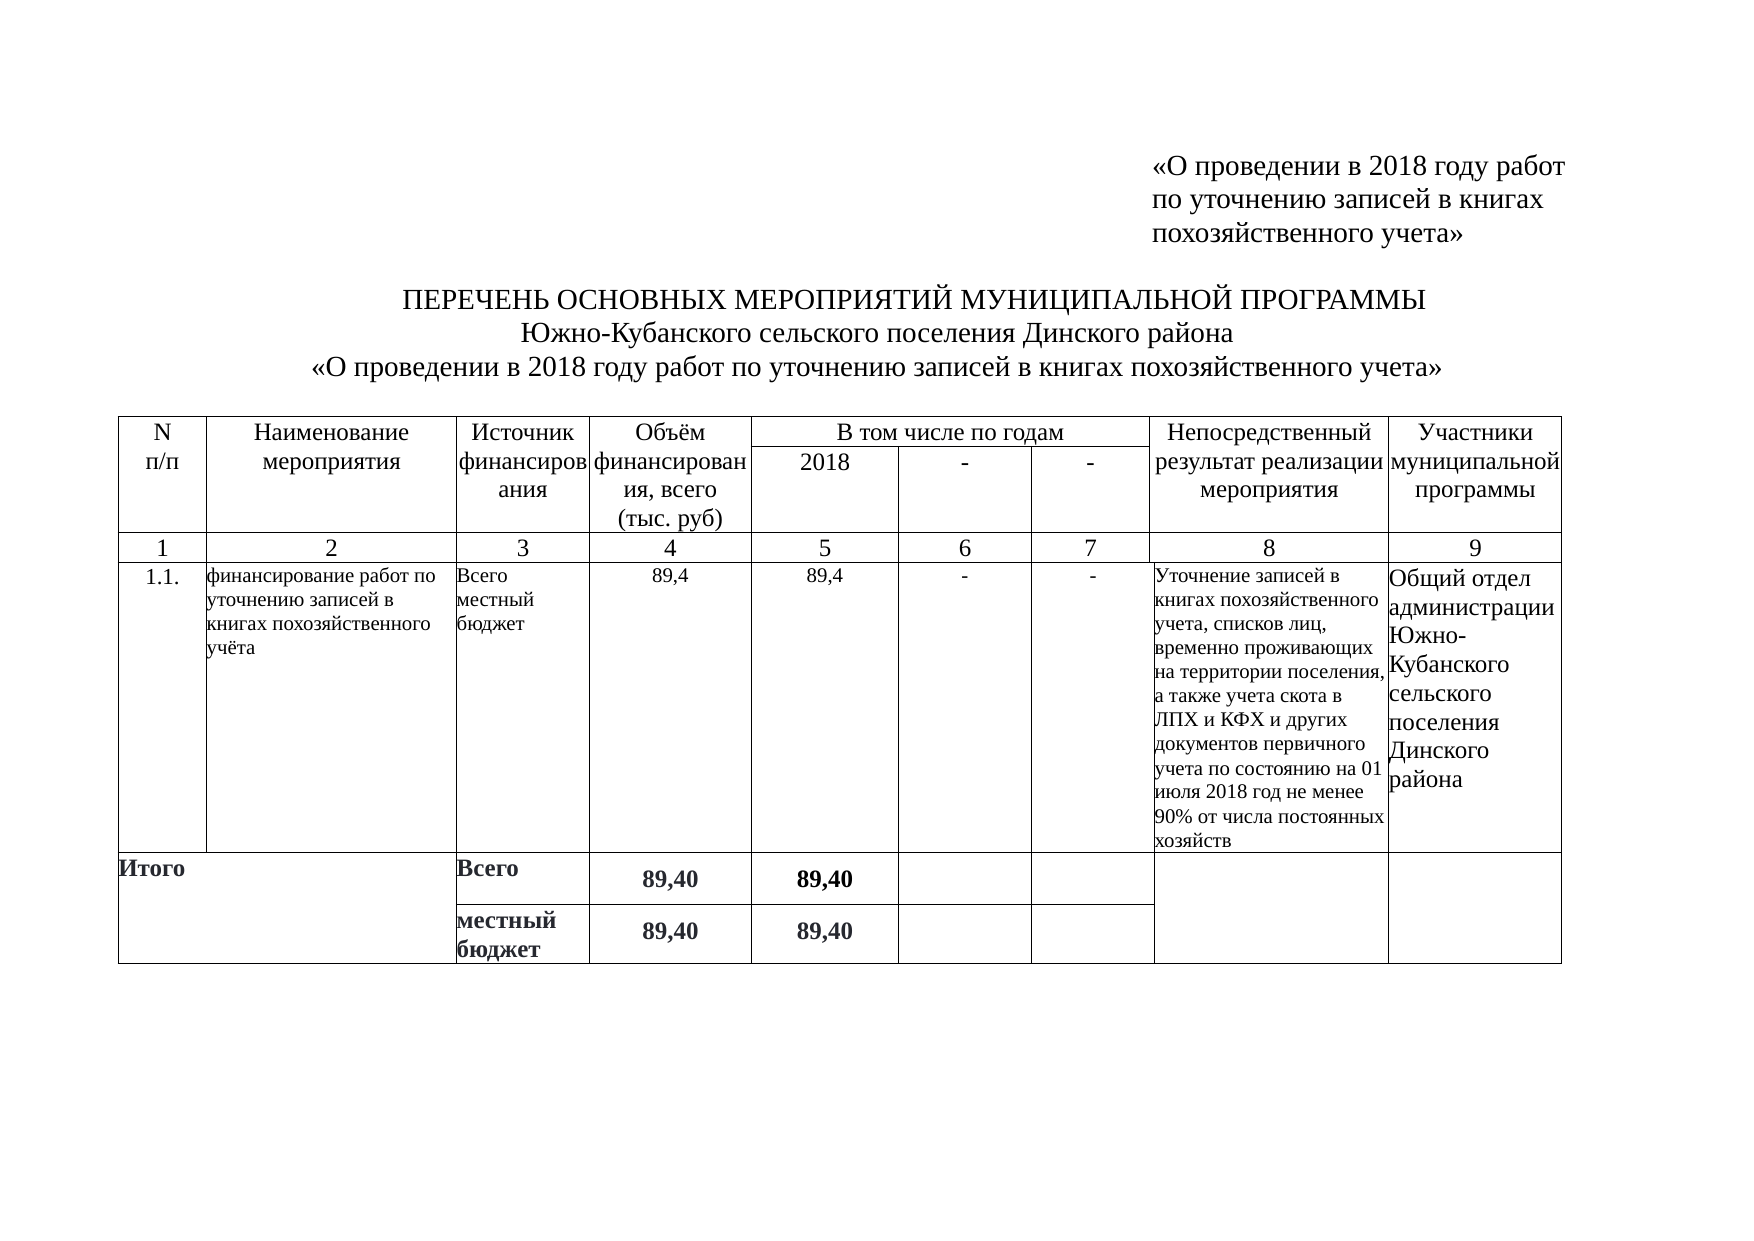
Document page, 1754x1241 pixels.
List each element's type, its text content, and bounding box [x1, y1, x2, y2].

table_cell [1032, 905, 1154, 962]
table_cell 1.1. [119, 563, 206, 852]
table_cell финансирование работ по уточнению записей в книгах похозяйственного учёта [207, 563, 456, 852]
table_cell 89,40 [590, 853, 751, 904]
table_header Участники муниципальной программы [1389, 417, 1561, 532]
table_cell 7 [1032, 533, 1149, 562]
table_cell [899, 853, 1031, 904]
table_header «О проведении в 2018 году работ по уточнению записей в книгах похозяйственного учета» [1152, 148, 1754, 248]
table_cell 89,40 [590, 905, 751, 962]
table_cell [899, 905, 1031, 962]
table_cell Всего местный бюджет [457, 563, 589, 852]
table_cell - [1032, 563, 1154, 852]
table_cell 9 [1389, 533, 1561, 562]
table_cell - [899, 447, 1031, 532]
table_cell [1389, 853, 1561, 962]
table_cell Уточнение записей в книгах похозяйственного учета, списков лиц, временно проживающих на территории поселения, а также учета скота в ЛПХ и КФХ и других документов первичного учета по состоянию на 01 июля 2018 год не менее 90% от числа постоянных хозяйств [1155, 563, 1388, 852]
table_header В том числе по годам [752, 417, 1149, 446]
table_cell 3 [457, 533, 589, 562]
table_cell 6 [899, 533, 1031, 562]
table_header N п/п [119, 417, 206, 532]
table_cell 1 [119, 533, 206, 562]
table_cell 89,4 [752, 563, 898, 852]
table_cell местный бюджет [457, 905, 589, 962]
table_header Непосредственный результат реализации мероприятия [1150, 417, 1388, 532]
table_cell Итого [119, 853, 456, 962]
table_header Объём финансирования, всего (тыс. руб) [590, 417, 751, 532]
table_cell - [1032, 447, 1149, 532]
table_cell 4 [590, 533, 751, 562]
text «О проведении в 2018 году работ по уточнению записей в книгах похозяйственного учета» [118, 349, 1636, 382]
table_cell [1032, 853, 1154, 904]
table_cell 2018 [752, 447, 898, 532]
text ПЕРЕЧЕНЬ ОСНОВНЫХ МЕРОПРИЯТИЙ МУНИЦИПАЛЬНОЙ ПРОГРАММЫ Южно-Кубанского сельского поселения Динского района [118, 282, 1636, 349]
table_header Наименование мероприятия [207, 417, 456, 532]
table_header Источник финансирования [457, 417, 589, 532]
table_cell [1155, 853, 1388, 962]
table_cell Общий отдел администрации Южно-Кубанского сельского поселения Динского района [1389, 563, 1561, 852]
table_cell 89,40 [752, 853, 898, 904]
table_cell 89,4 [590, 563, 751, 852]
table_cell 8 [1150, 533, 1388, 562]
table_cell Всего [457, 853, 589, 904]
table_cell 5 [752, 533, 898, 562]
table_cell 89,40 [752, 905, 898, 962]
table_cell 2 [207, 533, 456, 562]
table_cell - [899, 563, 1031, 852]
